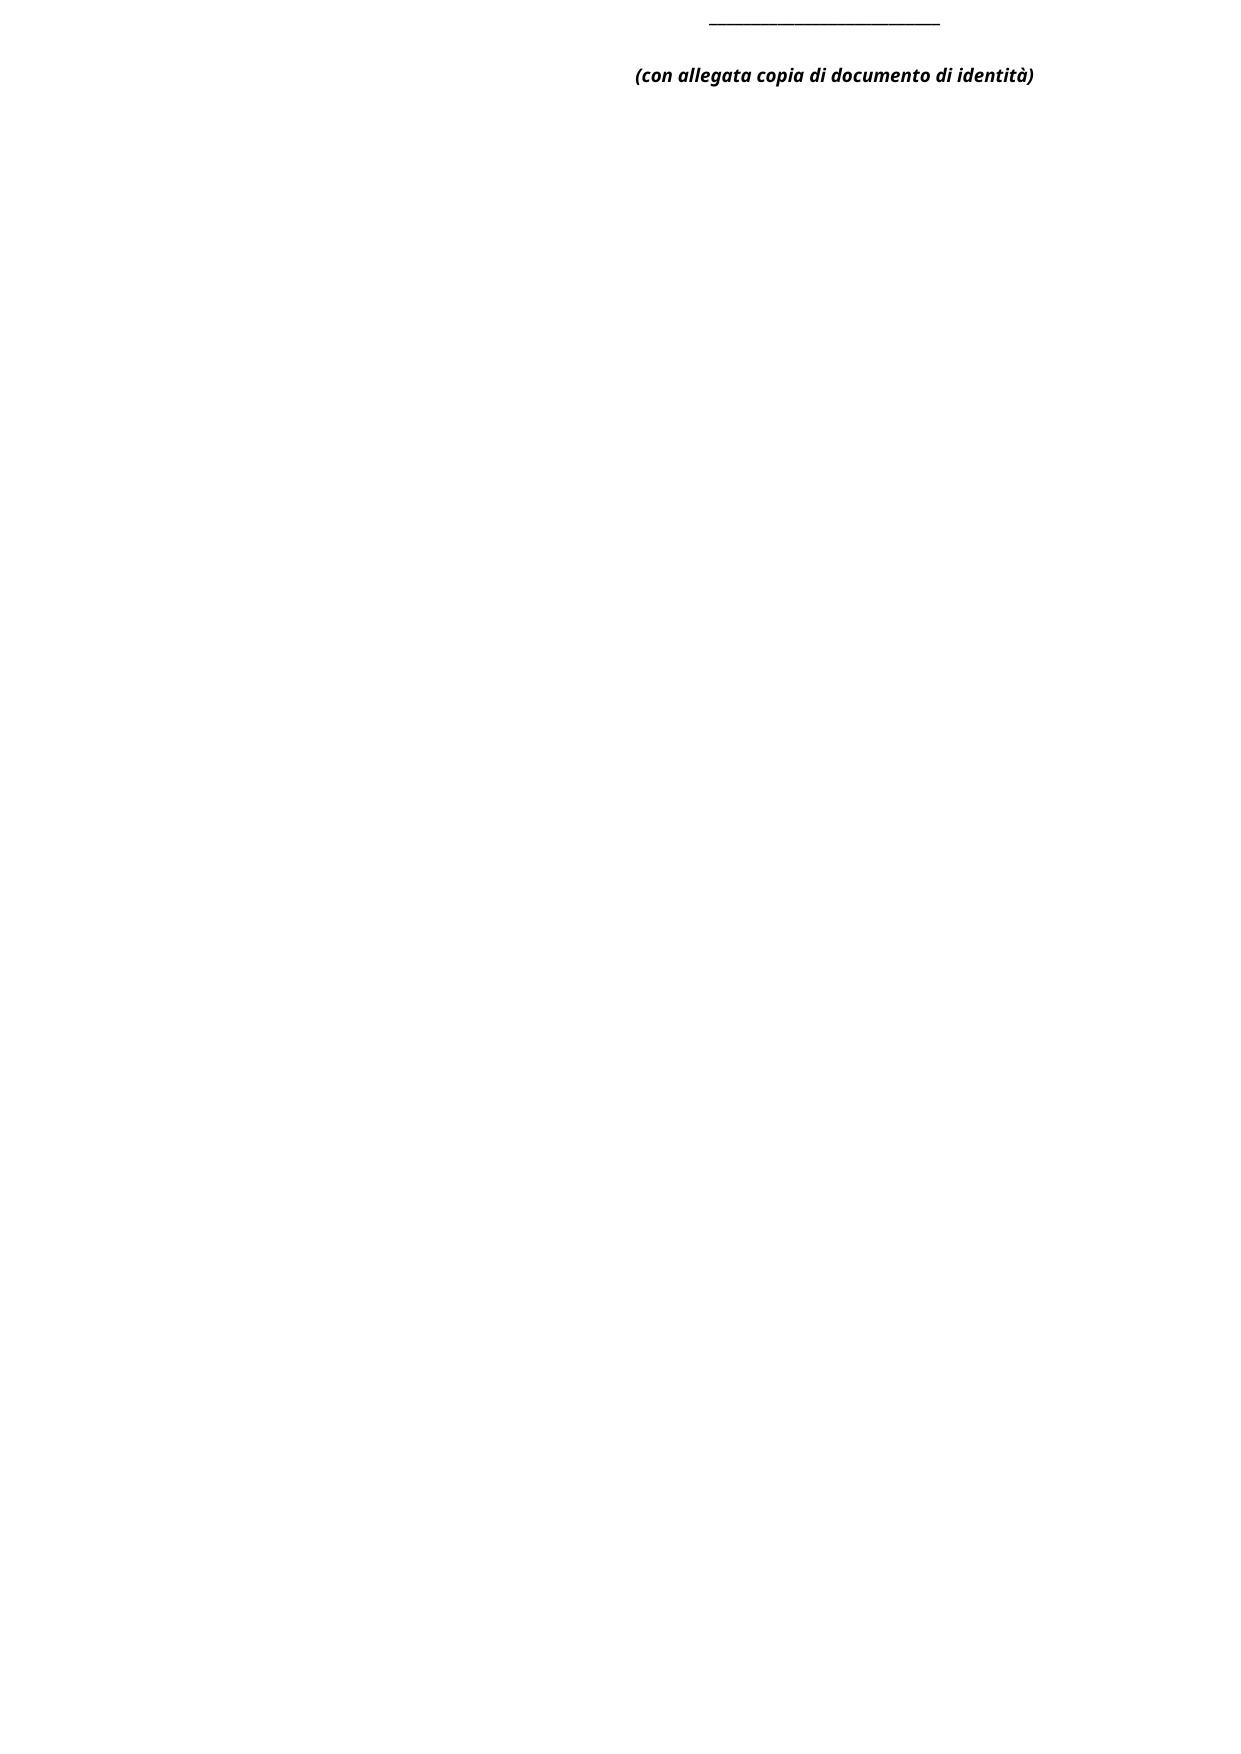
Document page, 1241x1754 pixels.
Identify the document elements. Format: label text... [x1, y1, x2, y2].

text ___________________________ [118, 0, 1122, 28]
list (con allegata copia di documento di identità) [118, 62, 1122, 88]
